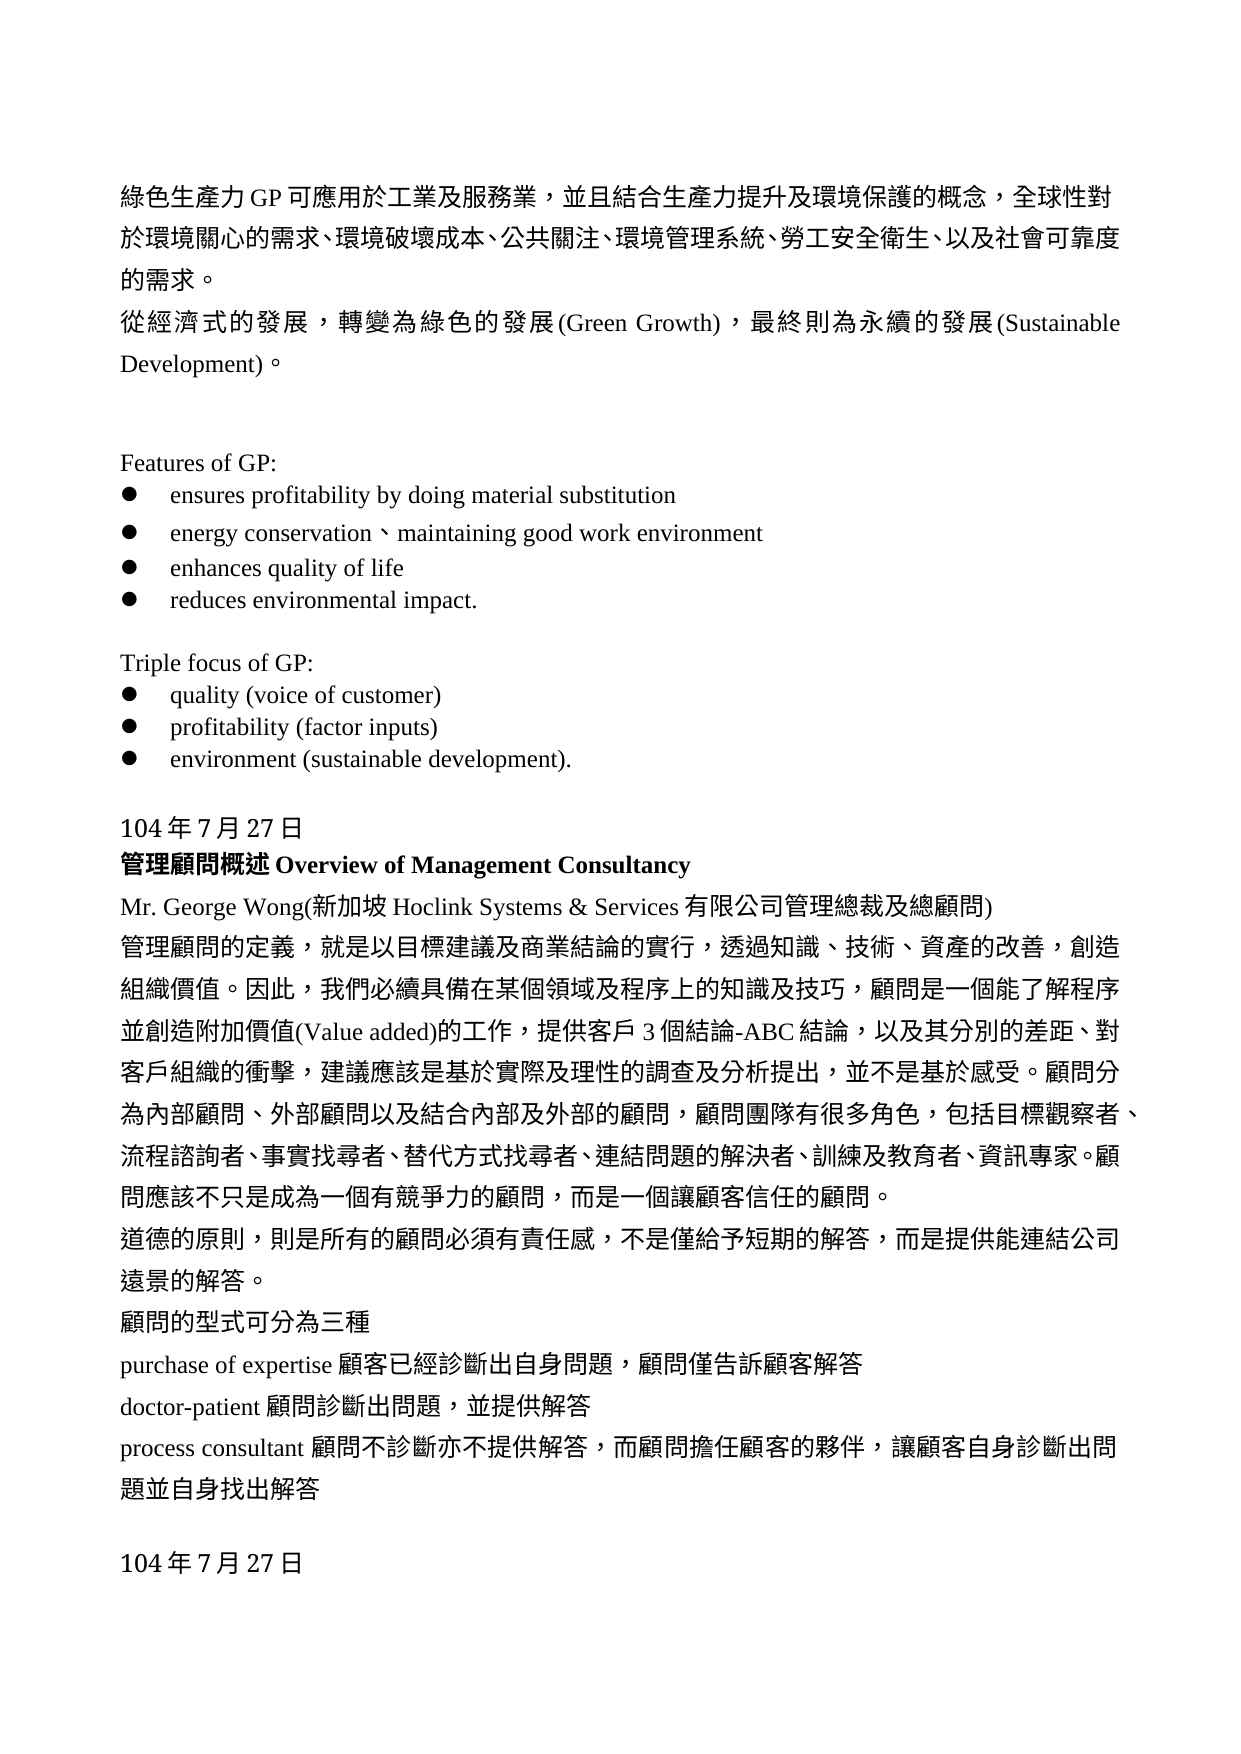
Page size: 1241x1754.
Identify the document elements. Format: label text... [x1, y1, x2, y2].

list environment (sustainable development). [55, 680, 1185, 772]
list ensures profitability by doing material substitution [55, 416, 1185, 448]
text Triple focus of GP: [55, 585, 1185, 617]
text 從經濟式的發展，轉變為綠色的發展(Green Growth)，最終則為永續的發展(Sustainable Development)。 [55, 237, 1185, 380]
list reduces environmental impact. [55, 521, 1185, 585]
text 管理顧問的定義，就是以目標建議及商業結論的實行，透過知識、技術、資產的改善，創造組織價值。因此，我們必續具備在某個領域及程序上的知識及技巧，顧問是一個能了解程序並創造附加價值(Value added)的工作，提供客戶3個結論-ABC結論，以及其分別的差距、對客戶組織的衝擊，建議應該是基於實際及理性的調查及分析提出，並不是基於感受。顧問分為內部顧問、外部顧問以及結合內部及外部的顧問，顧問團隊有很多角色，包括目標觀察者、流程諮詢者、事實找尋者、替代方式找尋者、連結問題的解決者、訓練及教育者、資訊專家。顧問應該不只是成為一個有競爭力的顧問，而是一個讓顧客信任的顧問。 [55, 863, 1185, 1155]
text process consultant 顧問不診斷亦不提供解答，而顧問擔任顧客的夥伴，讓顧客自身診斷出問題並自身找出解答 [55, 1363, 1185, 1506]
text 綠色生產力GP可應用於工業及服務業，並且結合生產力提升及環境保護的概念，全球性對於環境關心的需求、環境破壞成本、公共關注、環境管理系統、勞工安全衛生、以及社會可靠度的需求。 [55, 112, 1185, 237]
list profitability (factor inputs) [55, 648, 1185, 680]
text 104年7月27日 [120, 808, 1120, 822]
text purchase of expertise 顧客已經診斷出自身問題，顧問僅告訴顧客解答 [55, 1280, 1185, 1322]
list enhances quality of life [55, 489, 1185, 521]
text 104年7月27日 [120, 1543, 1120, 1579]
text doctor-patient 顧問診斷出問題，並提供解答 [55, 1322, 1185, 1363]
list energy conservation、maintaining good work environment [55, 448, 1185, 489]
text Mr. George Wong(新加坡Hoclink Systems & Services有限公司管理總裁及總顧問) [55, 822, 1185, 863]
text Features of GP: [55, 384, 1185, 416]
list quality (voice of customer) [55, 617, 1185, 648]
text 顧問的型式可分為三種 [55, 1238, 1185, 1280]
text 道德的原則，則是所有的顧問必須有責任感，不是僅給予短期的解答，而是提供能連結公司遠景的解答。 [55, 1155, 1185, 1238]
